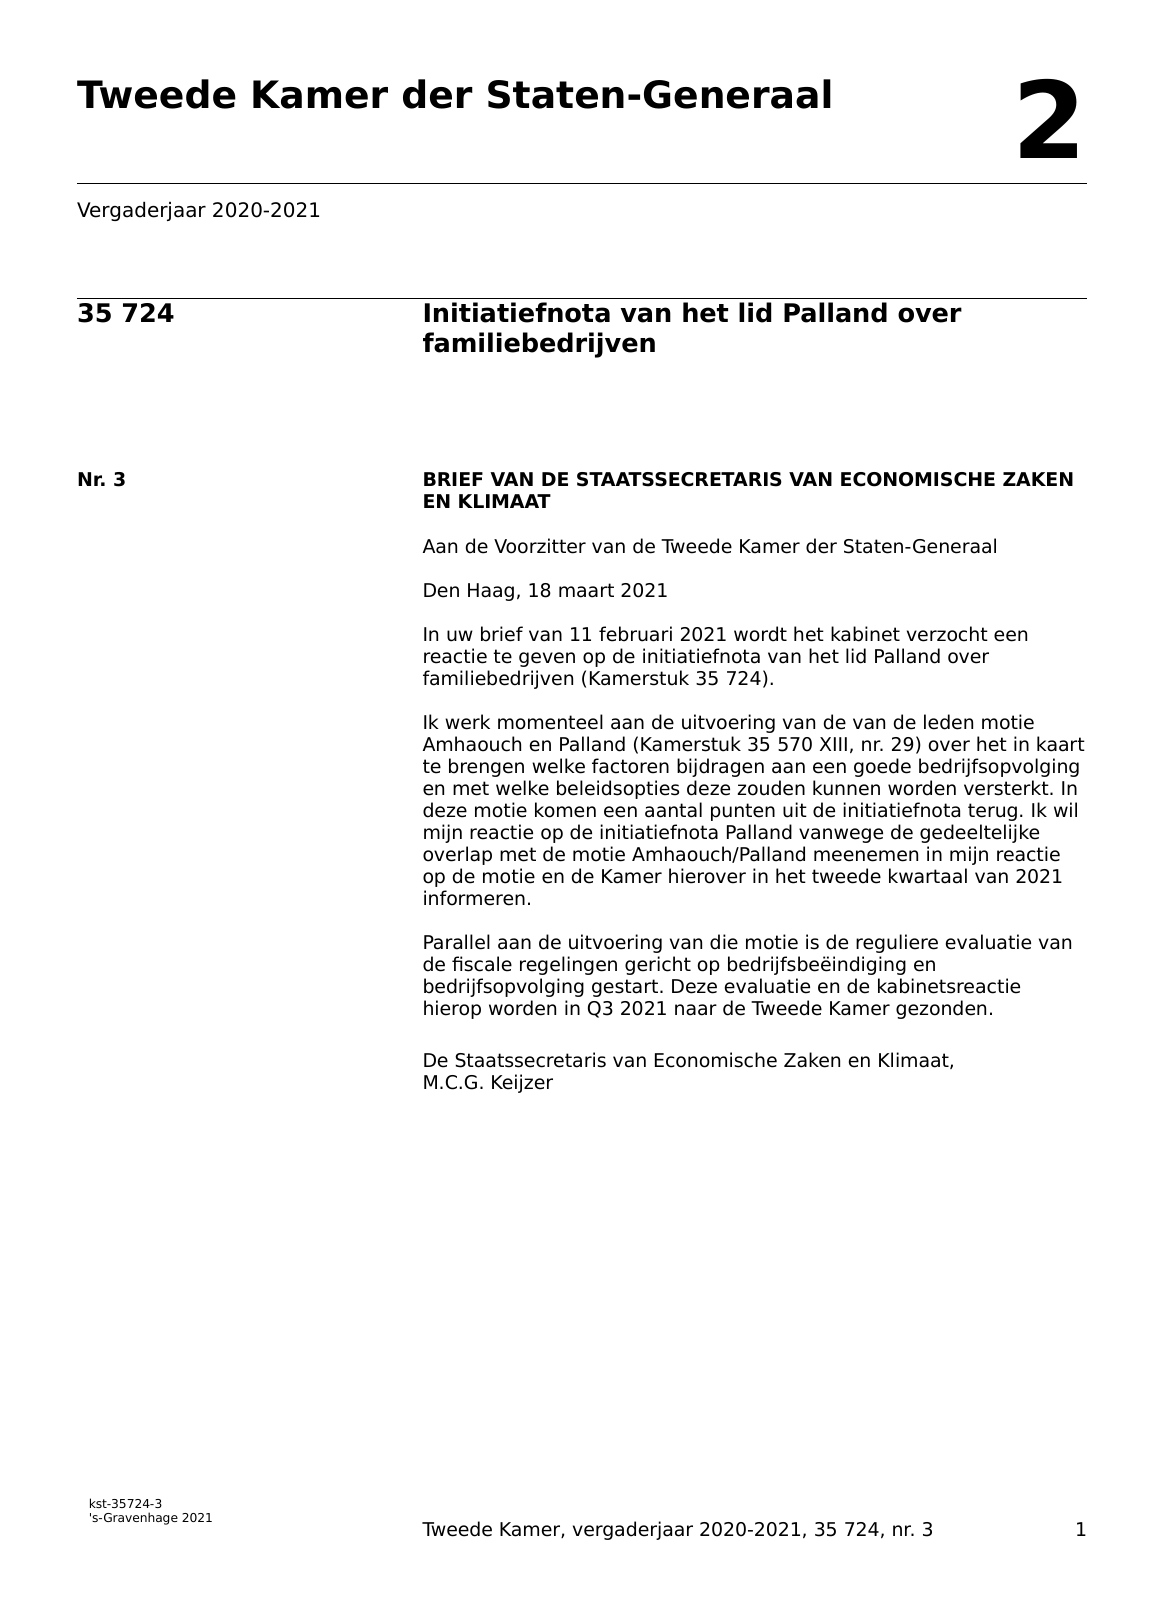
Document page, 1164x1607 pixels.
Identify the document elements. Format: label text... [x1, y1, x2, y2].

text Parallel aan de uitvoering van die motie is de reguliere evaluatie van de fiscale regelingen gericht op bedrijfsbeëindiging en bedrijfsopvolging gestart. Deze evaluatie en de kabinetsreactie hierop worden in Q3 2021 naar de Tweede Kamer gezonden. [422, 932, 1087, 1020]
table_cell Vergaderjaar 2020-2021 [77, 184, 1087, 298]
text Aan de Voorzitter van de Tweede Kamer der Staten-Generaal [422, 536, 1087, 557]
text Den Haag, 18 maart 2021 [422, 580, 1087, 602]
text 's-Gravenhage 2021 [88, 1511, 323, 1525]
subtitle 35 724 Initiatiefnota van het lid Palland over familiebedrijven [77, 299, 1087, 358]
table_header 2 [886, 59, 1087, 183]
text De Staatssecretaris van Economische Zaken en Klimaat, M.C.G. Keijzer [422, 1050, 1087, 1094]
subtitle Nr. 3 BRIEF VAN DE STAATSSECRETARIS VAN ECONOMISCHE ZAKEN EN KLIMAAT [77, 469, 1087, 513]
text In uw brief van 11 februari 2021 wordt het kabinet verzocht een reactie te geven op de initiatiefnota van het lid Palland over familiebedrijven (Kamerstuk 35 724). [422, 624, 1087, 690]
table_header Tweede Kamer der Staten-Generaal [77, 59, 886, 183]
text kst-35724-3 [88, 1497, 323, 1511]
text Ik werk momenteel aan de uitvoering van de van de leden motie Amhaouch en Palland (Kamerstuk 35 570 XIII, nr. 29) over het in kaart te brengen welke factoren bijdragen aan een goede bedrijfsopvolging en met welke beleidsopties deze zouden kunnen worden versterkt. In deze motie komen een aantal punten uit de initiatiefnota terug. Ik wil mijn reactie op de initiatiefnota Palland vanwege de gedeeltelijke overlap met de motie Amhaouch/Palland meenemen in mijn reactie op de motie en de Kamer hierover in het tweede kwartaal van 2021 informeren. [422, 712, 1087, 910]
